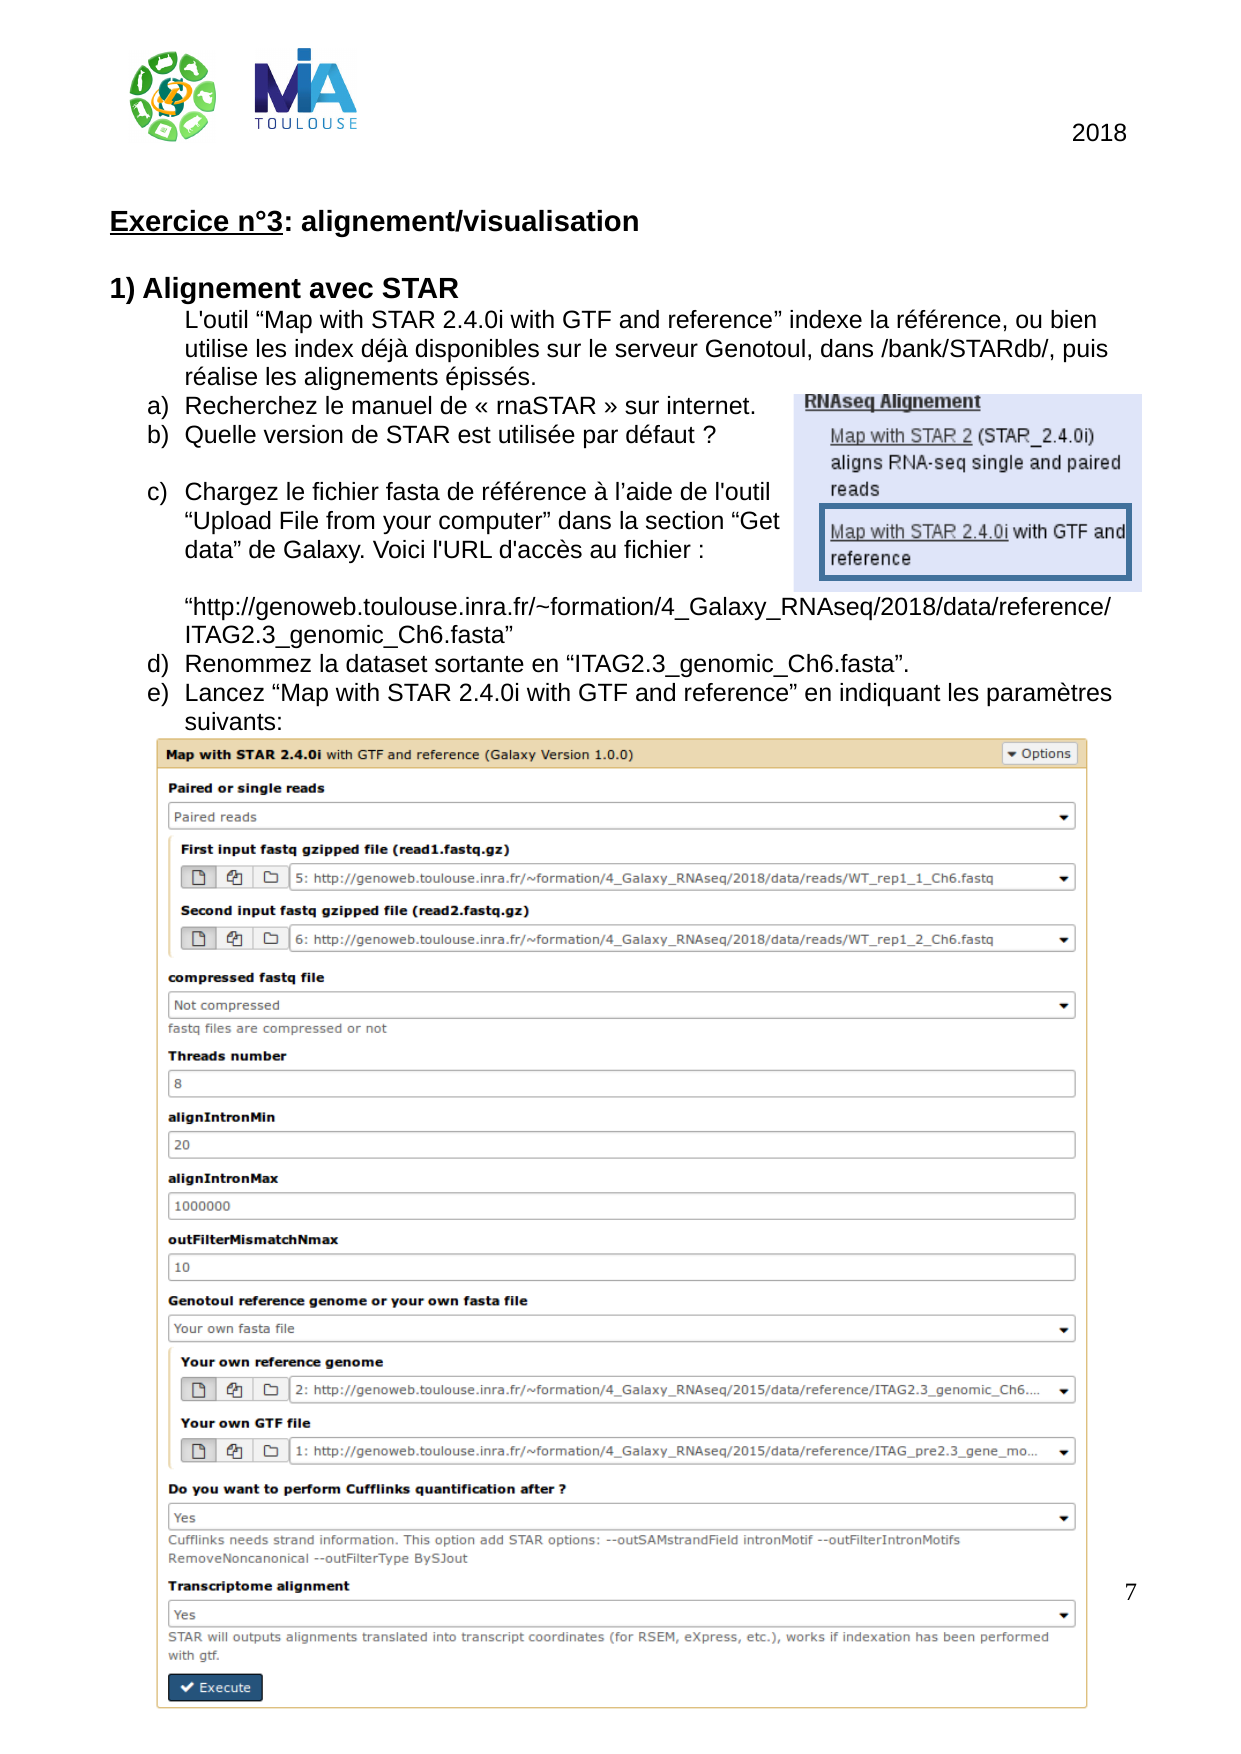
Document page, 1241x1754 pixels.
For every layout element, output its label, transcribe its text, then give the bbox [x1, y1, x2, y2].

list Lancez “Map with STAR 2.4.0i with GTF and reference” en indiquant les paramètres suivants: [147, 678, 1137, 793]
list Quelle version de STAR est utilisée par défaut ? [147, 420, 793, 477]
list Renommez la dataset sortante en “ITAG2.3_genomic_Ch6.fasta”. [147, 649, 1137, 678]
list [1092, 793, 1137, 1569]
text L'outil “Map with STAR 2.4.0i with GTF and reference” indexe la référence, ou bien utilise les index déjà disponibles sur le serveur Genotoul, dans /bank/STARdb/, puis réalise les alignements épissés. [184, 305, 1137, 391]
list [147, 793, 152, 1569]
picture [152, 735, 1092, 1713]
picture [127, 50, 217, 143]
picture [793, 394, 1142, 592]
picture [254, 48, 357, 129]
list Recherchez le manuel de « rnaSTAR » sur internet. [147, 391, 1137, 420]
text 1) Alignement avec STAR [109, 271, 1137, 305]
list Chargez le fichier fasta de référence à l’aide de l'outil “Upload File from your computer” dans la section “Get data” de Galaxy. Voici l'URL d'accès au fichier : “http://genoweb.toulouse.inra.fr/~formation/4_Galaxy_RNAseq/2018/data/reference/ITAG2.3_genomic_Ch6.fasta” [147, 477, 1137, 649]
text Exercice n°3: alignement/visualisation [109, 204, 1137, 238]
